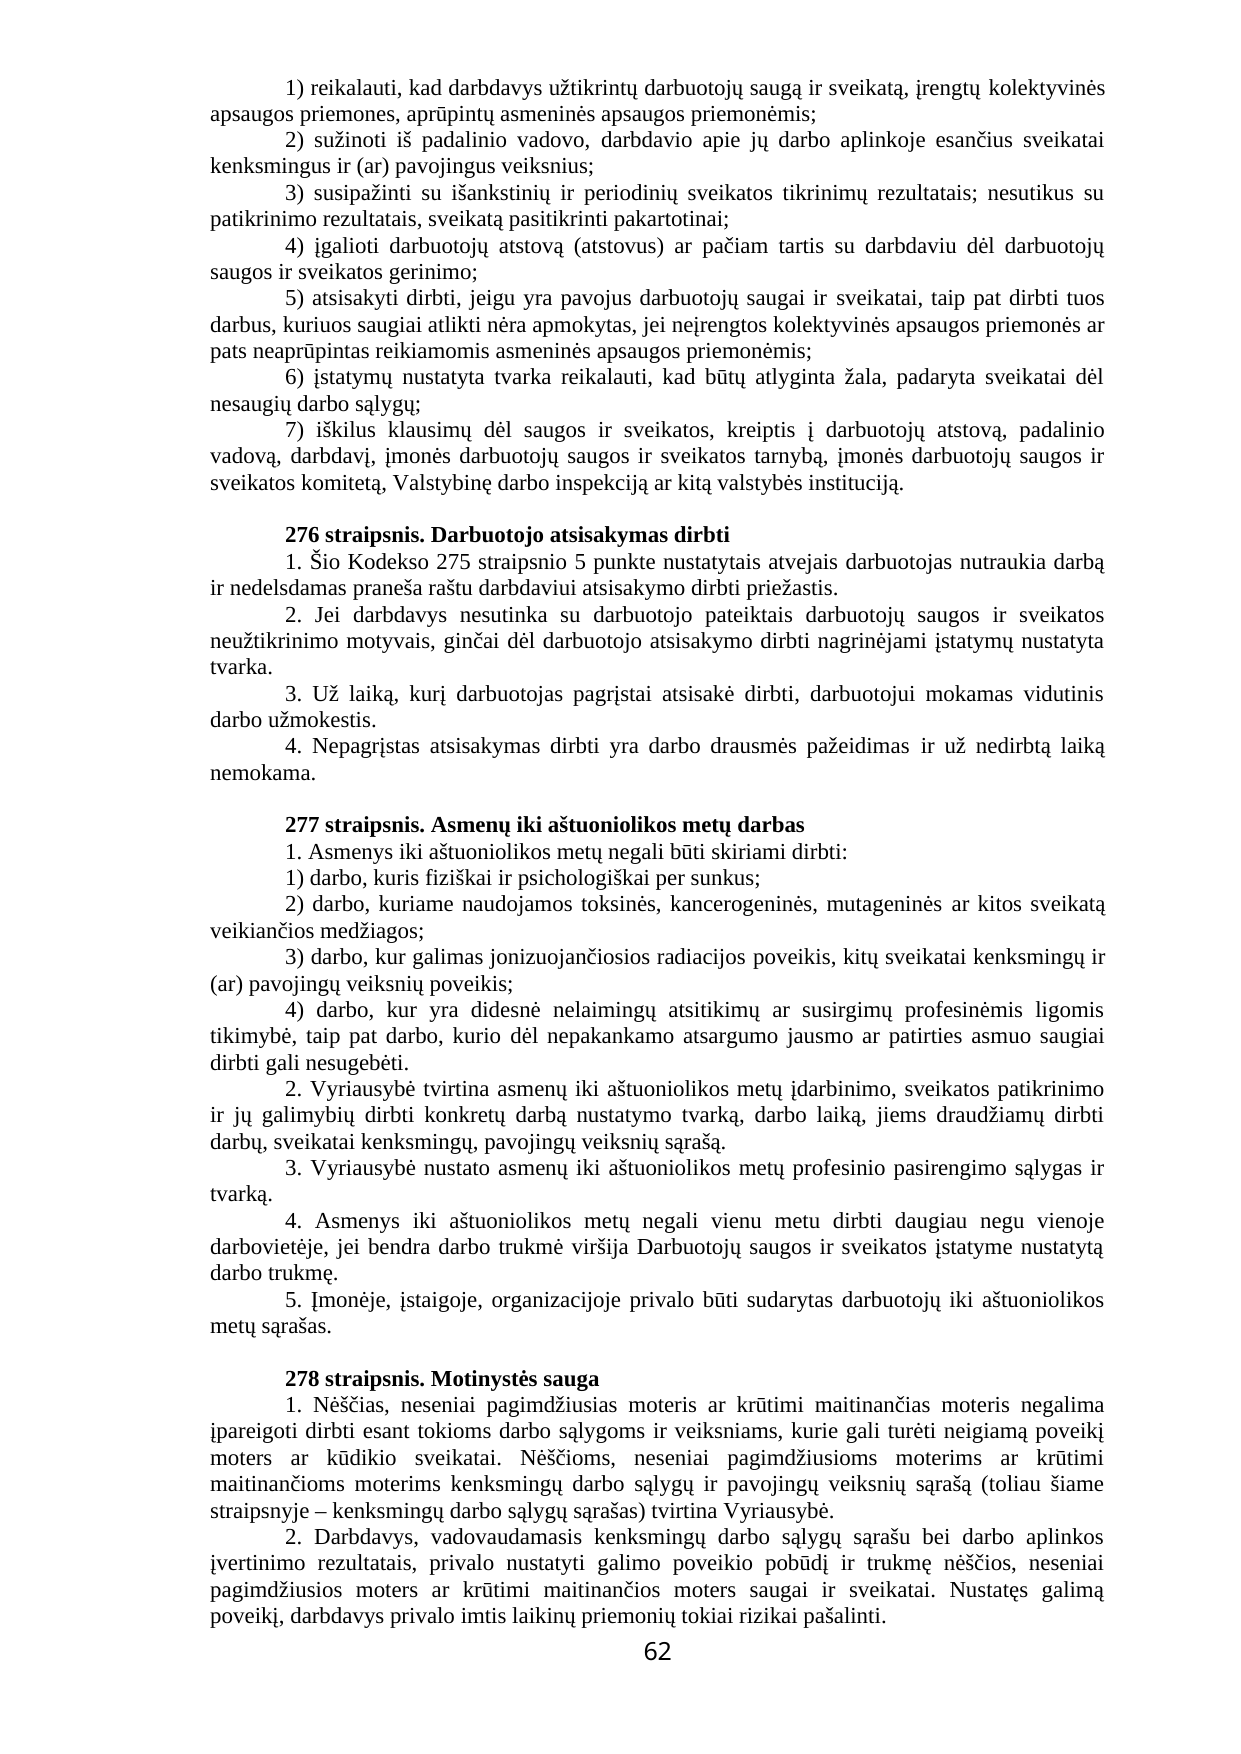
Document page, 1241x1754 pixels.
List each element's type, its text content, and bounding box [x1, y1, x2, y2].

text 2) sužinoti iš padalinio vadovo, darbdavio apie jų darbo aplinkoje esančius sveikatai kenksmingus ir (ar) pavojingus veiksnius; [210, 126, 1106, 179]
text 4. Nepagrįstas atsisakymas dirbti yra darbo drausmės pažeidimas ir už nedirbtą laiką nemokama. [210, 732, 1106, 785]
text 3) susipažinti su išankstinių ir periodinių sveikatos tikrinimų rezultatais; nesutikus su patikrinimo rezultatais, sveikatą pasitikrinti pakartotinai; [210, 179, 1106, 232]
text 1. Nėščias, neseniai pagimdžiusias moteris ar krūtimi maitinančias moteris negalima įpareigoti dirbti esant tokioms darbo sąlygoms ir veiksniams, kurie gali turėti neigiamą poveikį moters ar kūdikio sveikatai. Nėščioms, neseniai pagimdžiusioms moterims ar krūtimi maitinančioms moterims kenksmingų darbo sąlygų ir pavojingų veiksnių sąrašą (toliau šiame straipsnyje – kenksmingų darbo sąlygų sąrašas) tvirtina Vyriausybė. [210, 1391, 1106, 1523]
text 277 straipsnis. Asmenų iki aštuoniolikos metų darbas [210, 811, 1106, 838]
text 1) reikalauti, kad darbdavys užtikrintų darbuotojų saugą ir sveikatą, įrengtų kolektyvinės apsaugos priemones, aprūpintų asmeninės apsaugos priemonėmis; [210, 73, 1106, 126]
text 6) įstatymų nustatyta tvarka reikalauti, kad būtų atlyginta žala, padaryta sveikatai dėl nesaugių darbo sąlygų; [210, 363, 1106, 416]
text 1. Asmenys iki aštuoniolikos metų negali būti skiriami dirbti: [210, 838, 1106, 864]
text 276 straipsnis. Darbuotojo atsisakymas dirbti [210, 522, 1106, 548]
text 1. Šio Kodekso 275 straipsnio 5 punkte nustatytais atvejais darbuotojas nutraukia darbą ir nedelsdamas praneša raštu darbdaviui atsisakymo dirbti priežastis. [210, 548, 1106, 601]
text 3. Už laiką, kurį darbuotojas pagrįstai atsisakė dirbti, darbuotojui mokamas vidutinis darbo užmokestis. [210, 680, 1106, 732]
text 5) atsisakyti dirbti, jeigu yra pavojus darbuotojų saugai ir sveikatai, taip pat dirbti tuos darbus, kuriuos saugiai atlikti nėra apmokytas, jei neįrengtos kolektyvinės apsaugos priemonės ar pats neaprūpintas reikiamomis asmeninės apsaugos priemonėmis; [210, 284, 1106, 363]
text 4. Asmenys iki aštuoniolikos metų negali vienu metu dirbti daugiau negu vienoje darbovietėje, jei bendra darbo trukmė viršija Darbuotojų saugos ir sveikatos įstatyme nustatytą darbo trukmę. [210, 1207, 1106, 1286]
text 2) darbo, kuriame naudojamos toksinės, kancerogeninės, mutageninės ar kitos sveikatą veikiančios medžiagos; [210, 891, 1106, 943]
text 2. Darbdavys, vadovaudamasis kenksmingų darbo sąlygų sąrašu bei darbo aplinkos įvertinimo rezultatais, privalo nustatyti galimo poveikio pobūdį ir trukmę nėščios, neseniai pagimdžiusios moters ar krūtimi maitinančios moters saugai ir sveikatai. Nustatęs galimą poveikį, darbdavys privalo imtis laikinų priemonių tokiai rizikai pašalinti. [210, 1523, 1106, 1628]
text 4) darbo, kur yra didesnė nelaimingų atsitikimų ar susirgimų profesinėmis ligomis tikimybė, taip pat darbo, kurio dėl nepakankamo atsargumo jausmo ar patirties asmuo saugiai dirbti gali nesugebėti. [210, 996, 1106, 1075]
text 2. Jei darbdavys nesutinka su darbuotojo pateiktais darbuotojų saugos ir sveikatos neužtikrinimo motyvais, ginčai dėl darbuotojo atsisakymo dirbti nagrinėjami įstatymų nustatyta tvarka. [210, 601, 1106, 680]
text 4) įgalioti darbuotojų atstovą (atstovus) ar pačiam tartis su darbdaviu dėl darbuotojų saugos ir sveikatos gerinimo; [210, 232, 1106, 284]
text 278 straipsnis. Motinystės sauga [210, 1365, 1106, 1391]
text 2. Vyriausybė tvirtina asmenų iki aštuoniolikos metų įdarbinimo, sveikatos patikrinimo ir jų galimybių dirbti konkretų darbą nustatymo tvarką, darbo laiką, jiems draudžiamų dirbti darbų, sveikatai kenksmingų, pavojingų veiksnių sąrašą. [210, 1075, 1106, 1154]
text 7) iškilus klausimų dėl saugos ir sveikatos, kreiptis į darbuotojų atstovą, padalinio vadovą, darbdavį, įmonės darbuotojų saugos ir sveikatos tarnybą, įmonės darbuotojų saugos ir sveikatos komitetą, Valstybinę darbo inspekciją ar kitą valstybės instituciją. [210, 416, 1106, 495]
text 3. Vyriausybė nustato asmenų iki aštuoniolikos metų profesinio pasirengimo sąlygas ir tvarką. [210, 1154, 1106, 1207]
text 3) darbo, kur galimas jonizuojančiosios radiacijos poveikis, kitų sveikatai kenksmingų ir (ar) pavojingų veiksnių poveikis; [210, 943, 1106, 996]
text 5. Įmonėje, įstaigoje, organizacijoje privalo būti sudarytas darbuotojų iki aštuoniolikos metų sąrašas. [210, 1286, 1106, 1338]
text 1) darbo, kuris fiziškai ir psichologiškai per sunkus; [210, 864, 1106, 891]
